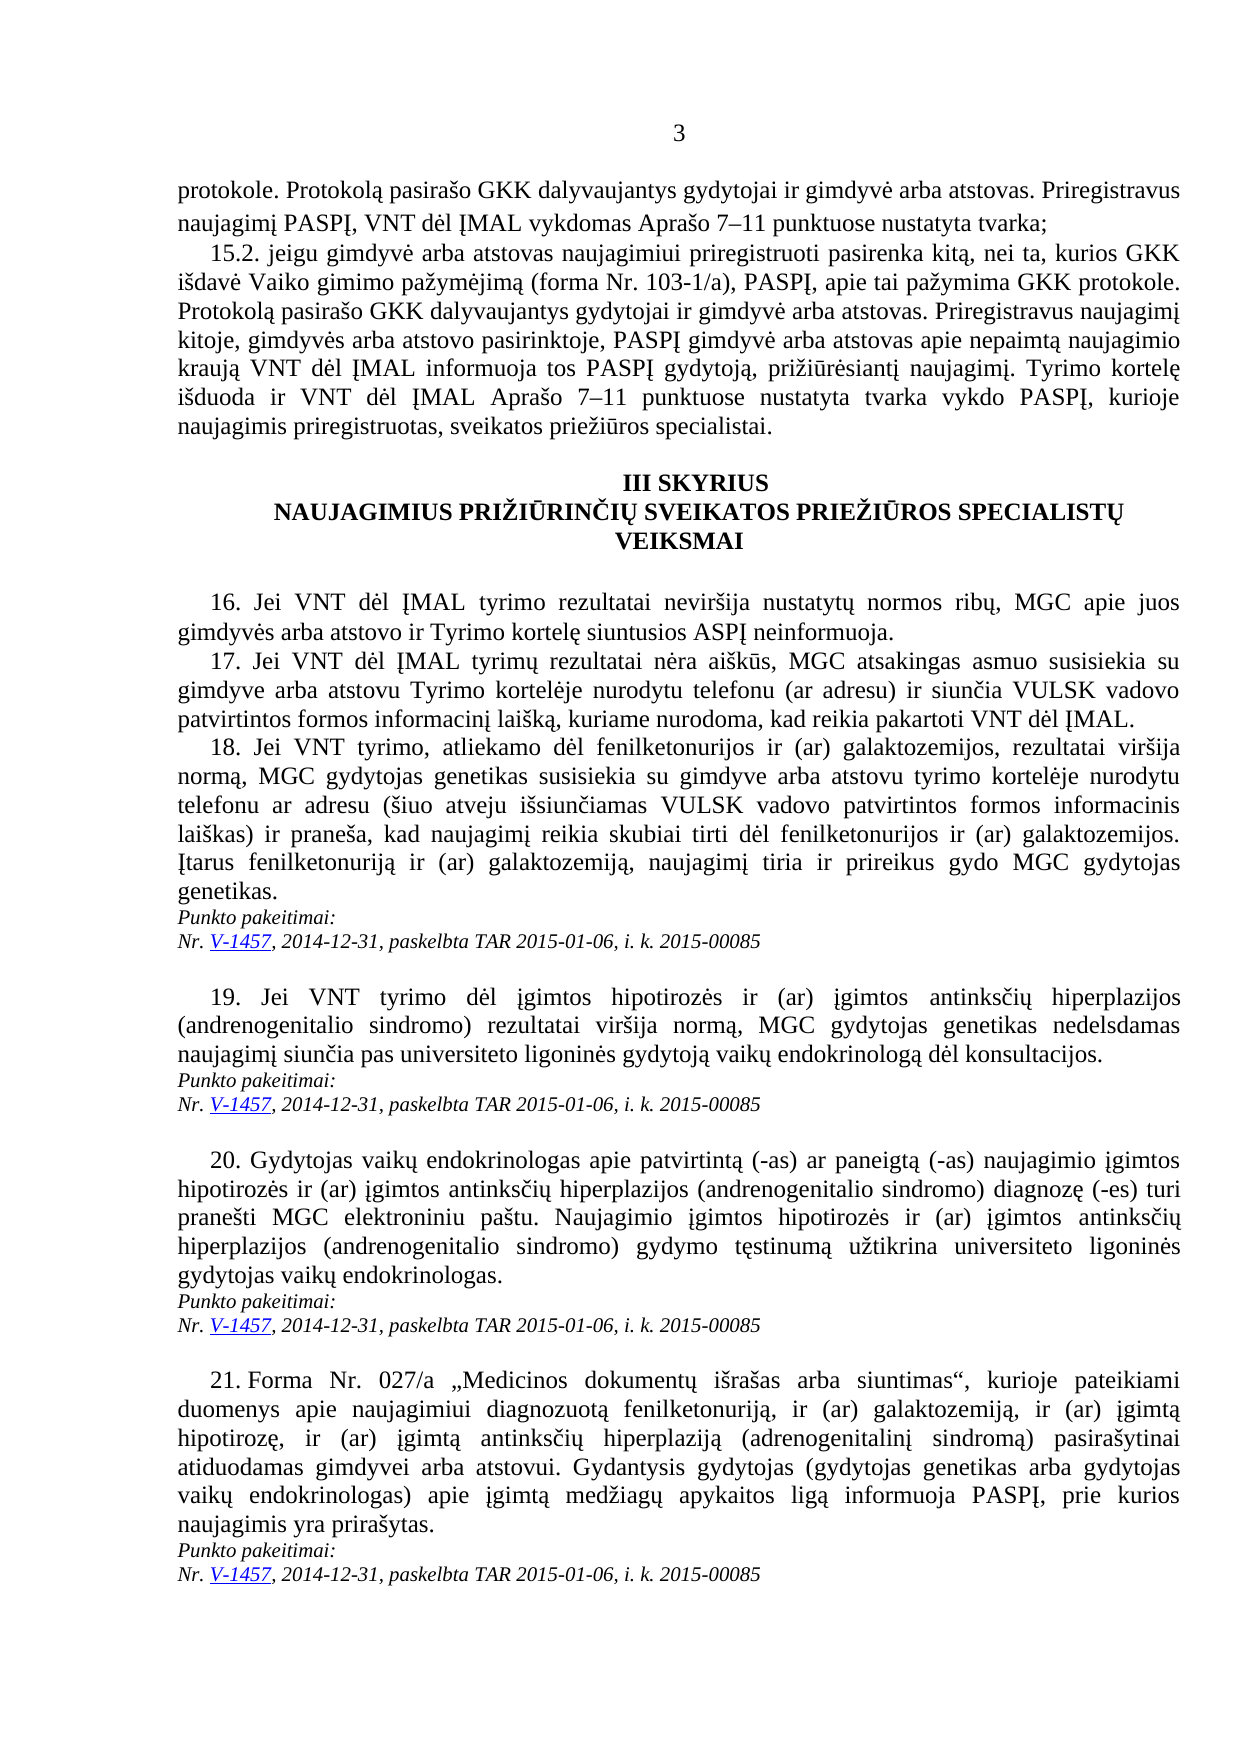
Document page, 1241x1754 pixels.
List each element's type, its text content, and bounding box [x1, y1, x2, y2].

text Punkto pakeitimai: [177, 1289, 1181, 1313]
text Punkto pakeitimai: [177, 905, 1181, 929]
text protokole. Protokolą pasirašo GKK dalyvaujantys gydytojai ir gimdyvė arba atstovas. Priregistravus naujagimį PASPĮ, VNT dėl ĮMAL vykdomas Aprašo 7–11 punktuose nustatyta tvarka; [177, 176, 1181, 238]
text Nr. V-1457, 2014-12-31, paskelbta TAR 2015-01-06, i. k. 2015-00085 [177, 929, 1181, 953]
text Nr. V-1457, 2014-12-31, paskelbta TAR 2015-01-06, i. k. 2015-00085 [177, 1092, 1181, 1116]
text 19. Jei VNT tyrimo dėl įgimtos hipotirozės ir (ar) įgimtos antinksčių hiperplazijos (andrenogenitalio sindromo) rezultatai viršija normą, MGC gydytojas genetikas nedelsdamas naujagimį siunčia pas universiteto ligoninės gydytoją vaikų endokrinologą dėl konsultacijos. [177, 982, 1181, 1068]
text III SKYRIUS [177, 468, 1181, 497]
text 15.2. jeigu gimdyvė arba atstovas naujagimiui priregistruoti pasirenka kitą, nei ta, kurios GKK išdavė Vaiko gimimo pažymėjimą (forma Nr. 103-1/a), PASPĮ, apie tai pažymima GKK protokole. Protokolą pasirašo GKK dalyvaujantys gydytojai ir gimdyvė arba atstovas. Priregistravus naujagimį kitoje, gimdyvės arba atstovo pasirinktoje, PASPĮ gimdyvė arba atstovas apie nepaimtą naujagimio kraują VNT dėl ĮMAL informuoja tos PASPĮ gydytoją, prižiūrėsiantį naujagimį. Tyrimo kortelę išduoda ir VNT dėl ĮMAL Aprašo 7–11 punktuose nustatyta tvarka vykdo PASPĮ, kurioje naujagimis priregistruotas, sveikatos priežiūros specialistai. [177, 238, 1181, 440]
text NAUJAGIMIUS PRIŽIŪRINČIŲ SVEIKATOS PRIEŽIŪROS SPECIALISTŲ VEIKSMAI [177, 497, 1181, 555]
text Punkto pakeitimai: [177, 1538, 1181, 1562]
text 16. Jei VNT dėl ĮMAL tyrimo rezultatai neviršija nustatytų normos ribų, MGC apie juos gimdyvės arba atstovo ir Tyrimo kortelę siuntusios ASPĮ neinformuoja. [177, 583, 1181, 646]
text 20. Gydytojas vaikų endokrinologas apie patvirtintą (-as) ar paneigtą (-as) naujagimio įgimtos hipotirozės ir (ar) įgimtos antinksčių hiperplazijos (andrenogenitalio sindromo) diagnozę (-es) turi pranešti MGC elektroniniu paštu. Naujagimio įgimtos hipotirozės ir (ar) įgimtos antinksčių hiperplazijos (andrenogenitalio sindromo) gydymo tęstinumą užtikrina universiteto ligoninės gydytojas vaikų endokrinologas. [177, 1145, 1181, 1289]
text 17. Jei VNT dėl ĮMAL tyrimų rezultatai nėra aiškūs, MGC atsakingas asmuo susisiekia su gimdyve arba atstovu Tyrimo kortelėje nurodytu telefonu (ar adresu) ir siunčia VULSK vadovo patvirtintos formos informacinį laišką, kuriame nurodoma, kad reikia pakartoti VNT dėl ĮMAL. [177, 646, 1181, 732]
text Nr. V-1457, 2014-12-31, paskelbta TAR 2015-01-06, i. k. 2015-00085 [177, 1562, 1181, 1586]
text 21. Forma Nr. 027/a „Medicinos dokumentų išrašas arba siuntimas“, kurioje pateikiami duomenys apie naujagimiui diagnozuotą fenilketonuriją, ir (ar) galaktozemiją, ir (ar) įgimtą hipotirozę, ir (ar) įgimtą antinksčių hiperplaziją (adrenogenitalinį sindromą) pasirašytinai atiduodamas gimdyvei arba atstovui. Gydantysis gydytojas (gydytojas genetikas arba gydytojas vaikų endokrinologas) apie įgimtą medžiagų apykaitos ligą informuoja PASPĮ, prie kurios naujagimis yra prirašytas. [177, 1366, 1181, 1538]
text 18. Jei VNT tyrimo, atliekamo dėl fenilketonurijos ir (ar) galaktozemijos, rezultatai viršija normą, MGC gydytojas genetikas susisiekia su gimdyve arba atstovu tyrimo kortelėje nurodytu telefonu ar adresu (šiuo atveju išsiunčiamas VULSK vadovo patvirtintos formos informacinis laiškas) ir praneša, kad naujagimį reikia skubiai tirti dėl fenilketonurijos ir (ar) galaktozemijos. Įtarus fenilketonuriją ir (ar) galaktozemiją, naujagimį tiria ir prireikus gydo MGC gydytojas genetikas. [177, 732, 1181, 905]
text Nr. V-1457, 2014-12-31, paskelbta TAR 2015-01-06, i. k. 2015-00085 [177, 1313, 1181, 1337]
text Punkto pakeitimai: [177, 1068, 1181, 1092]
